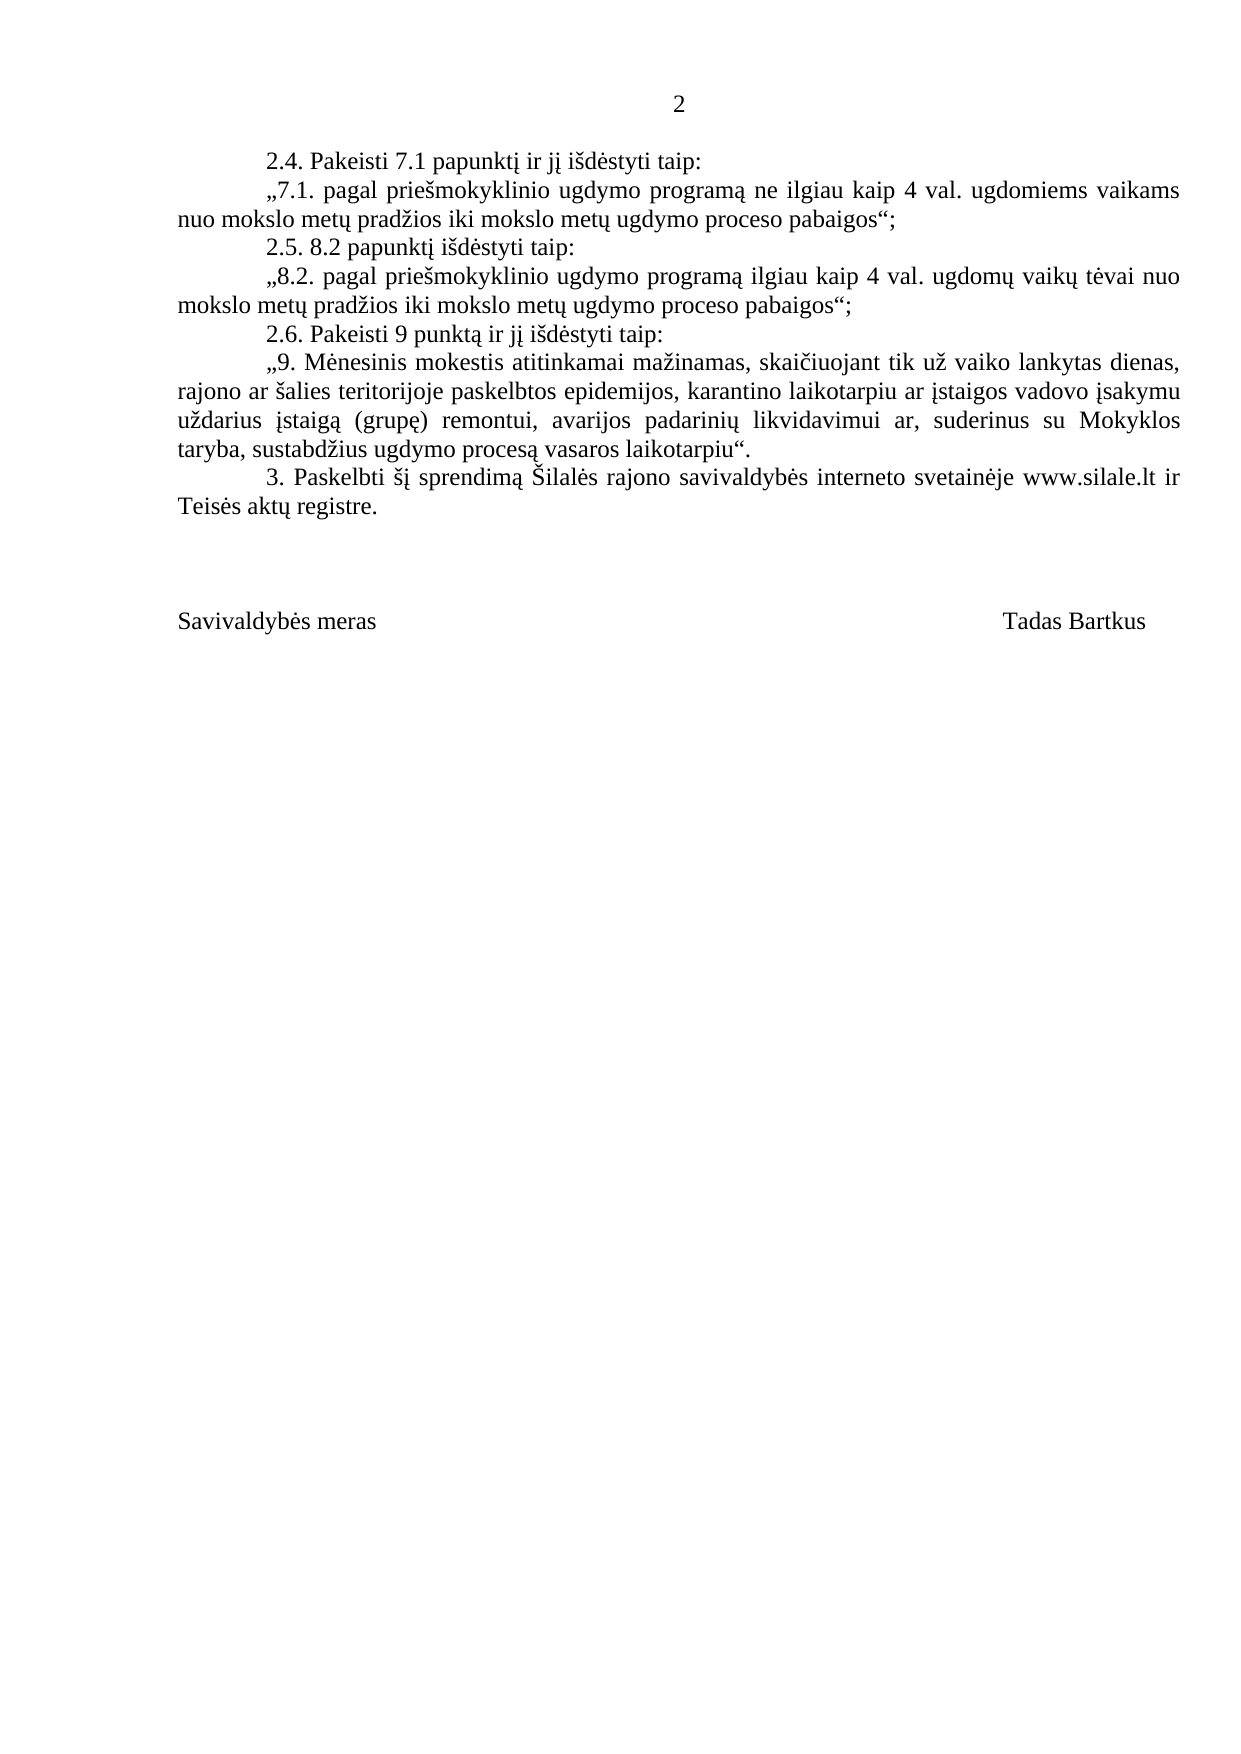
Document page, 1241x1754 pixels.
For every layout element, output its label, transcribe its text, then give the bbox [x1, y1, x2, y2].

text Savivaldybės meras Tadas Bartkus [177, 606, 1181, 635]
text 2.5. 8.2 papunktį išdėstyti taip: [177, 232, 1181, 261]
text „8.2. pagal priešmokyklinio ugdymo programą ilgiau kaip 4 val. ugdomų vaikų tėvai nuo mokslo metų pradžios iki mokslo metų ugdymo proceso pabaigos“; [177, 261, 1181, 319]
text „7.1. pagal priešmokyklinio ugdymo programą ne ilgiau kaip 4 val. ugdomiems vaikams nuo mokslo metų pradžios iki mokslo metų ugdymo proceso pabaigos“; [177, 175, 1181, 232]
text 3. Paskelbti šį sprendimą Šilalės rajono savivaldybės interneto svetainėje www.silale.lt ir Teisės aktų registre. [177, 462, 1181, 520]
text 2.4. Pakeisti 7.1 papunktį ir jį išdėstyti taip: [177, 146, 1181, 175]
text „9. Mėnesinis mokestis atitinkamai mažinamas, skaičiuojant tik už vaiko lankytas dienas, rajono ar šalies teritorijoje paskelbtos epidemijos, karantino laikotarpiu ar įstaigos vadovo įsakymu uždarius įstaigą (grupę) remontui, avarijos padarinių likvidavimui ar, suderinus su Mokyklos taryba, sustabdžius ugdymo procesą vasaros laikotarpiu“. [177, 347, 1181, 462]
text 2.6. Pakeisti 9 punktą ir jį išdėstyti taip: [177, 319, 1181, 347]
